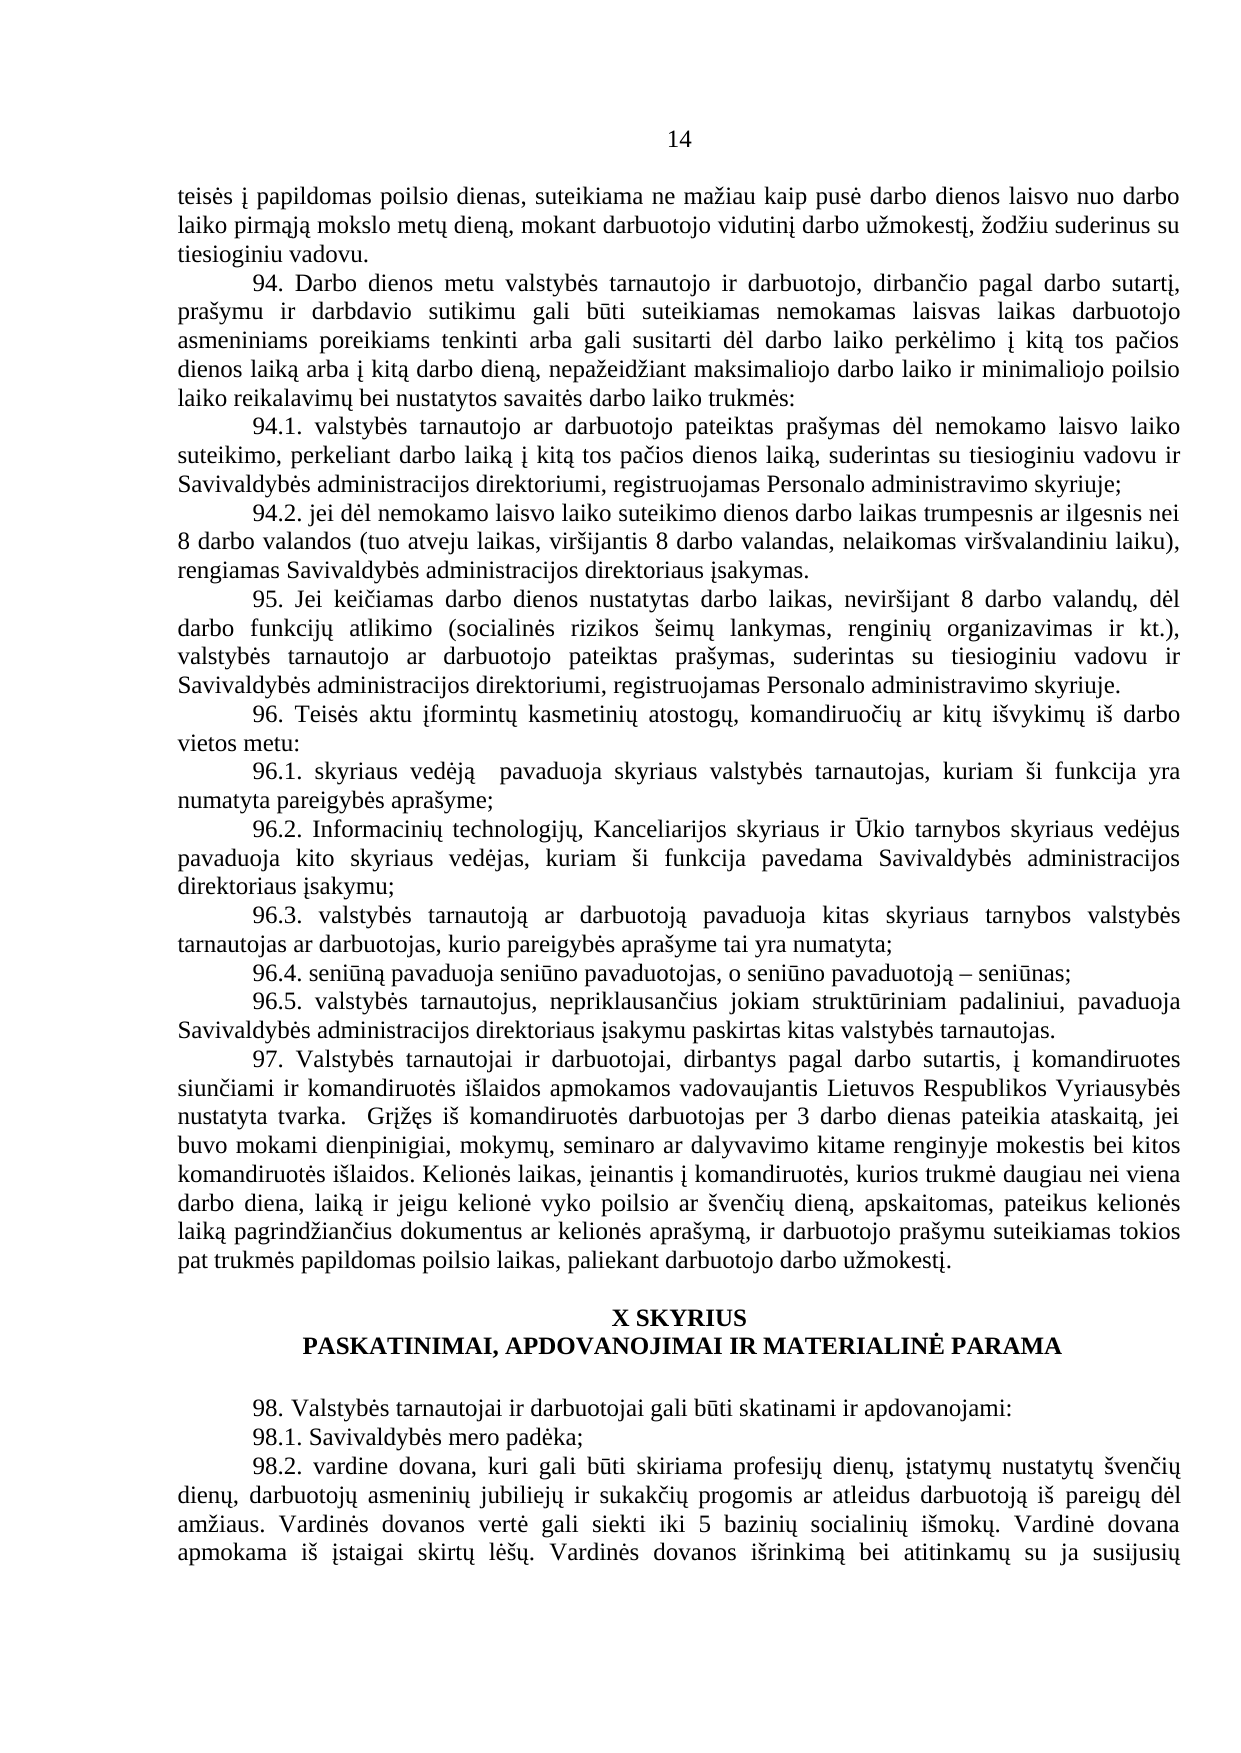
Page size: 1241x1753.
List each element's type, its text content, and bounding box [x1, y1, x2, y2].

text X SKYRIUS [177, 1303, 1181, 1331]
text 95. Jei keičiamas darbo dienos nustatytas darbo laikas, neviršijant 8 darbo valandų, dėl darbo funkcijų atlikimo (socialinės rizikos šeimų lankymas, renginių organizavimas ir kt.), valstybės tarnautojo ar darbuotojo pateiktas prašymas, suderintas su tiesioginiu vadovu ir Savivaldybės administracijos direktoriumi, registruojamas Personalo administravimo skyriuje. [177, 584, 1181, 699]
text 96.1. skyriaus vedėją pavaduoja skyriaus valstybės tarnautojas, kuriam ši funkcija yra numatyta pareigybės aprašyme; [177, 756, 1181, 814]
text 94.2. jei dėl nemokamo laisvo laiko suteikimo dienos darbo laikas trumpesnis ar ilgesnis nei 8 darbo valandos (tuo atveju laikas, viršijantis 8 darbo valandas, nelaikomas viršvalandiniu laiku), rengiamas Savivaldybės administracijos direktoriaus įsakymas. [177, 498, 1181, 584]
text 98.2. vardine dovana, kuri gali būti skiriama profesijų dienų, įstatymų nustatytų švenčių dienų, darbuotojų asmeninių jubiliejų ir sukakčių progomis ar atleidus darbuotoją iš pareigų dėl amžiaus. Vardinės dovanos vertė gali siekti iki 5 bazinių socialinių išmokų. Vardinė dovana apmokama iš įstaigai skirtų lėšų. Vardinės dovanos išrinkimą bei atitinkamų su ja susijusių [177, 1451, 1181, 1566]
text 96.4. seniūną pavaduoja seniūno pavaduotojas, o seniūno pavaduotoją – seniūnas; [177, 958, 1181, 986]
text 98.1. Savivaldybės mero padėka; [177, 1422, 1181, 1451]
text 96. Teisės aktu įformintų kasmetinių atostogų, komandiruočių ar kitų išvykimų iš darbo vietos metu: [177, 699, 1181, 756]
text PASKATINIMAI, APDOVANOJIMAI IR MATERIALINĖ PARAMA [177, 1331, 1181, 1360]
text 96.2. Informacinių technologijų, Kanceliarijos skyriaus ir Ūkio tarnybos skyriaus vedėjus pavaduoja kito skyriaus vedėjas, kuriam ši funkcija pavedama Savivaldybės administracijos direktoriaus įsakymu; [177, 814, 1181, 900]
text 96.5. valstybės tarnautojus, nepriklausančius jokiam struktūriniam padaliniui, pavaduoja Savivaldybės administracijos direktoriaus įsakymu paskirtas kitas valstybės tarnautojas. [177, 986, 1181, 1044]
text 98. Valstybės tarnautojai ir darbuotojai gali būti skatinami ir apdovanojami: [177, 1389, 1181, 1422]
text teisės į papildomas poilsio dienas, suteikiama ne mažiau kaip pusė darbo dienos laisvo nuo darbo laiko pirmąją mokslo metų dieną, mokant darbuotojo vidutinį darbo užmokestį, žodžiu suderinus su tiesioginiu vadovu. [177, 181, 1181, 268]
text 94.1. valstybės tarnautojo ar darbuotojo pateiktas prašymas dėl nemokamo laisvo laiko suteikimo, perkeliant darbo laiką į kitą tos pačios dienos laiką, suderintas su tiesioginiu vadovu ir Savivaldybės administracijos direktoriumi, registruojamas Personalo administravimo skyriuje; [177, 411, 1181, 498]
text 97. Valstybės tarnautojai ir darbuotojai, dirbantys pagal darbo sutartis, į komandiruotes siunčiami ir komandiruotės išlaidos apmokamos vadovaujantis Lietuvos Respublikos Vyriausybės nustatyta tvarka. Grįžęs iš komandiruotės darbuotojas per 3 darbo dienas pateikia ataskaitą, jei buvo mokami dienpinigiai, mokymų, seminaro ar dalyvavimo kitame renginyje mokestis bei kitos komandiruotės išlaidos. Kelionės laikas, įeinantis į komandiruotės, kurios trukmė daugiau nei viena darbo diena, laiką ir jeigu kelionė vyko poilsio ar švenčių dieną, apskaitomas, pateikus kelionės laiką pagrindžiančius dokumentus ar kelionės aprašymą, ir darbuotojo prašymu suteikiamas tokios pat trukmės papildomas poilsio laikas, paliekant darbuotojo darbo užmokestį. [177, 1044, 1181, 1274]
text 96.3. valstybės tarnautoją ar darbuotoją pavaduoja kitas skyriaus tarnybos valstybės tarnautojas ar darbuotojas, kurio pareigybės aprašyme tai yra numatyta; [177, 900, 1181, 958]
text 94. Darbo dienos metu valstybės tarnautojo ir darbuotojo, dirbančio pagal darbo sutartį, prašymu ir darbdavio sutikimu gali būti suteikiamas nemokamas laisvas laikas darbuotojo asmeniniams poreikiams tenkinti arba gali susitarti dėl darbo laiko perkėlimo į kitą tos pačios dienos laiką arba į kitą darbo dieną, nepažeidžiant maksimaliojo darbo laiko ir minimaliojo poilsio laiko reikalavimų bei nustatytos savaitės darbo laiko trukmės: [177, 268, 1181, 411]
